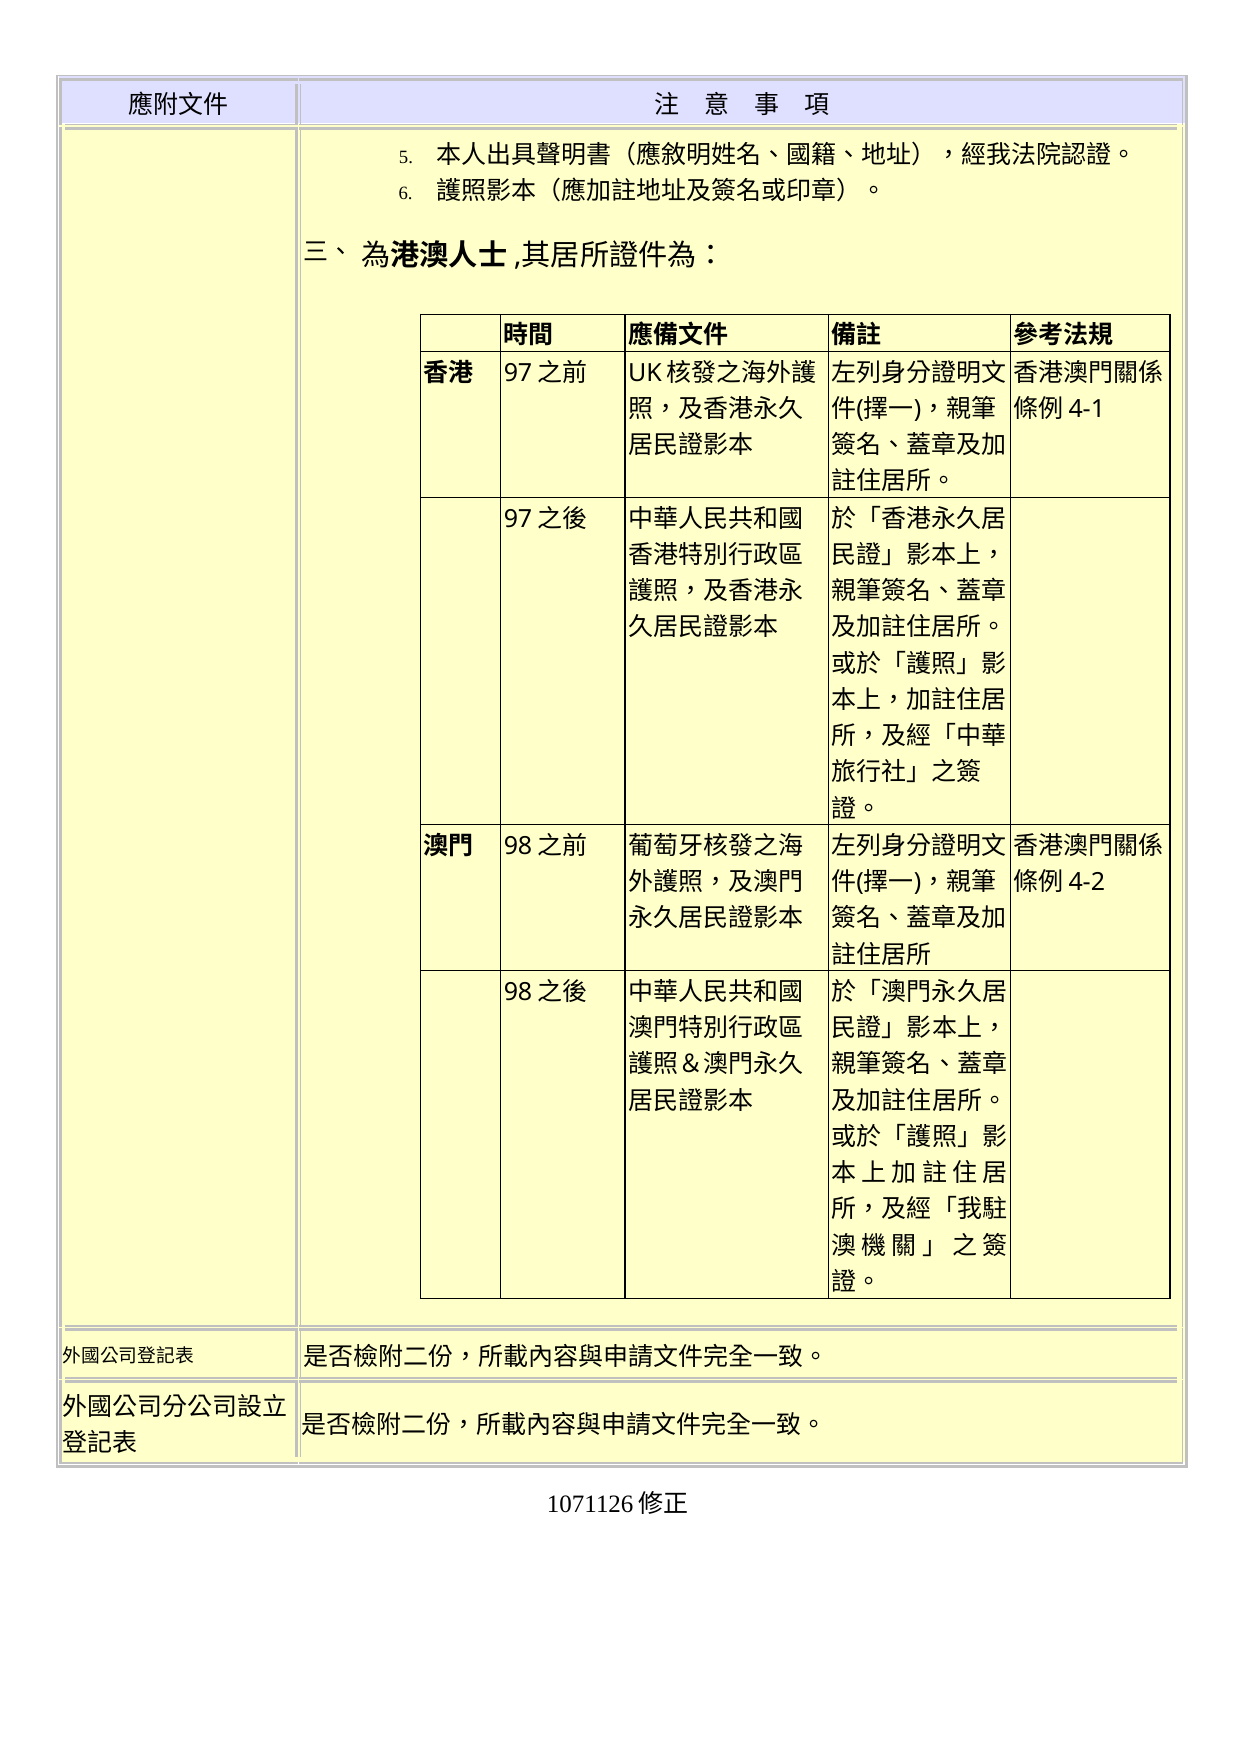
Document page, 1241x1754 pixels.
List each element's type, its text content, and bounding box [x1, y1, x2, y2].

table_header 應備文件 [626, 315, 828, 351]
table_cell 為僑外人士時是否檢附： 居留證影本或 本人出具聲明書（應敘明姓名、國籍、地址），經我駐單位驗證或 本人出具聲明書（應敘明姓名、國籍、地址），經其本國駐中華民國境內官方單位驗證或 本人出具聲明書（應敘明姓名、國籍、地址），經我外交部驗證。 本人出具聲明書（應敘明姓名、國籍、地址），經我法院認證。 護照影本（應加註地址及簽名或印章）。 [360, 133, 1176, 230]
table_cell UK核發之海外護照，及香港永久居民證影本 [626, 352, 828, 497]
table_cell [1011, 971, 1169, 1298]
table_header 應附文件 [62, 81, 298, 123]
table_cell [1011, 498, 1169, 824]
table_cell [298, 1325, 1185, 1377]
table_cell 外國公司分公司設立登記表 [59, 1377, 298, 1462]
table_cell 三、 [302, 230, 359, 1322]
table_cell 外國公司登記表 [59, 1325, 298, 1377]
table_cell 98之前 [501, 825, 624, 970]
table_cell 中華人民共和國香港特別行政區護照，及香港永久居民證影本 [626, 498, 828, 824]
table_header 參考法規 [1011, 315, 1169, 351]
text 1071126修正 [134, 1484, 1181, 1520]
table_cell [421, 971, 500, 1298]
table_cell 98之後 [501, 971, 624, 1298]
table_cell 中華人民共和國澳門特別行政區護照＆澳門永久居民證影本 [626, 971, 828, 1298]
table_header 是否檢附二份，所載內容與申請文件完全一致。 [302, 1334, 1177, 1374]
table_cell 葡萄牙核發之海外護照，及澳門永久居民證影本 [626, 825, 828, 970]
table_cell [421, 498, 500, 824]
table_cell 香港澳門關係條例4-2 [1011, 825, 1169, 970]
table_cell 於「香港永久居民證」影本上，親筆簽名、蓋章及加註住居所。或於「護照」影本上，加註住居所，及經「中華旅行社」之簽證。 [829, 498, 1010, 824]
table_header [421, 315, 500, 351]
table_cell 澳門 [421, 825, 500, 970]
table_cell 是否檢附二份，所載內容與申請文件完全一致。 [298, 1377, 1185, 1462]
table_cell 97之後 [501, 498, 624, 824]
table_cell 香港 [421, 352, 500, 497]
table_cell [59, 124, 298, 1325]
table_cell 香港澳門關係條例4-1 [1011, 352, 1169, 497]
table_cell 97之前 [501, 352, 624, 497]
table_cell [298, 124, 1185, 1325]
table_cell [302, 133, 359, 230]
table_header 注 意 事 項 [298, 76, 1185, 123]
table_header 備註 [829, 315, 1010, 351]
table_header [36, 59, 1208, 1484]
table_cell 左列身分證明文件(擇一)，親筆簽名、蓋章及加註住居所 [829, 825, 1010, 970]
table_cell 左列身分證明文件(擇一)，親筆簽名、蓋章及加註住居所。 [829, 352, 1010, 497]
table_cell 為港澳人士 ,其居所證件為： [360, 230, 1176, 1322]
table_header 時間 [501, 315, 624, 351]
table_cell 於「澳門永久居民證」影本上，親筆簽名、蓋章及加註住居所。或於「護照」影本上加註住居所，及經「我駐澳機關」之簽證。 [829, 971, 1010, 1298]
